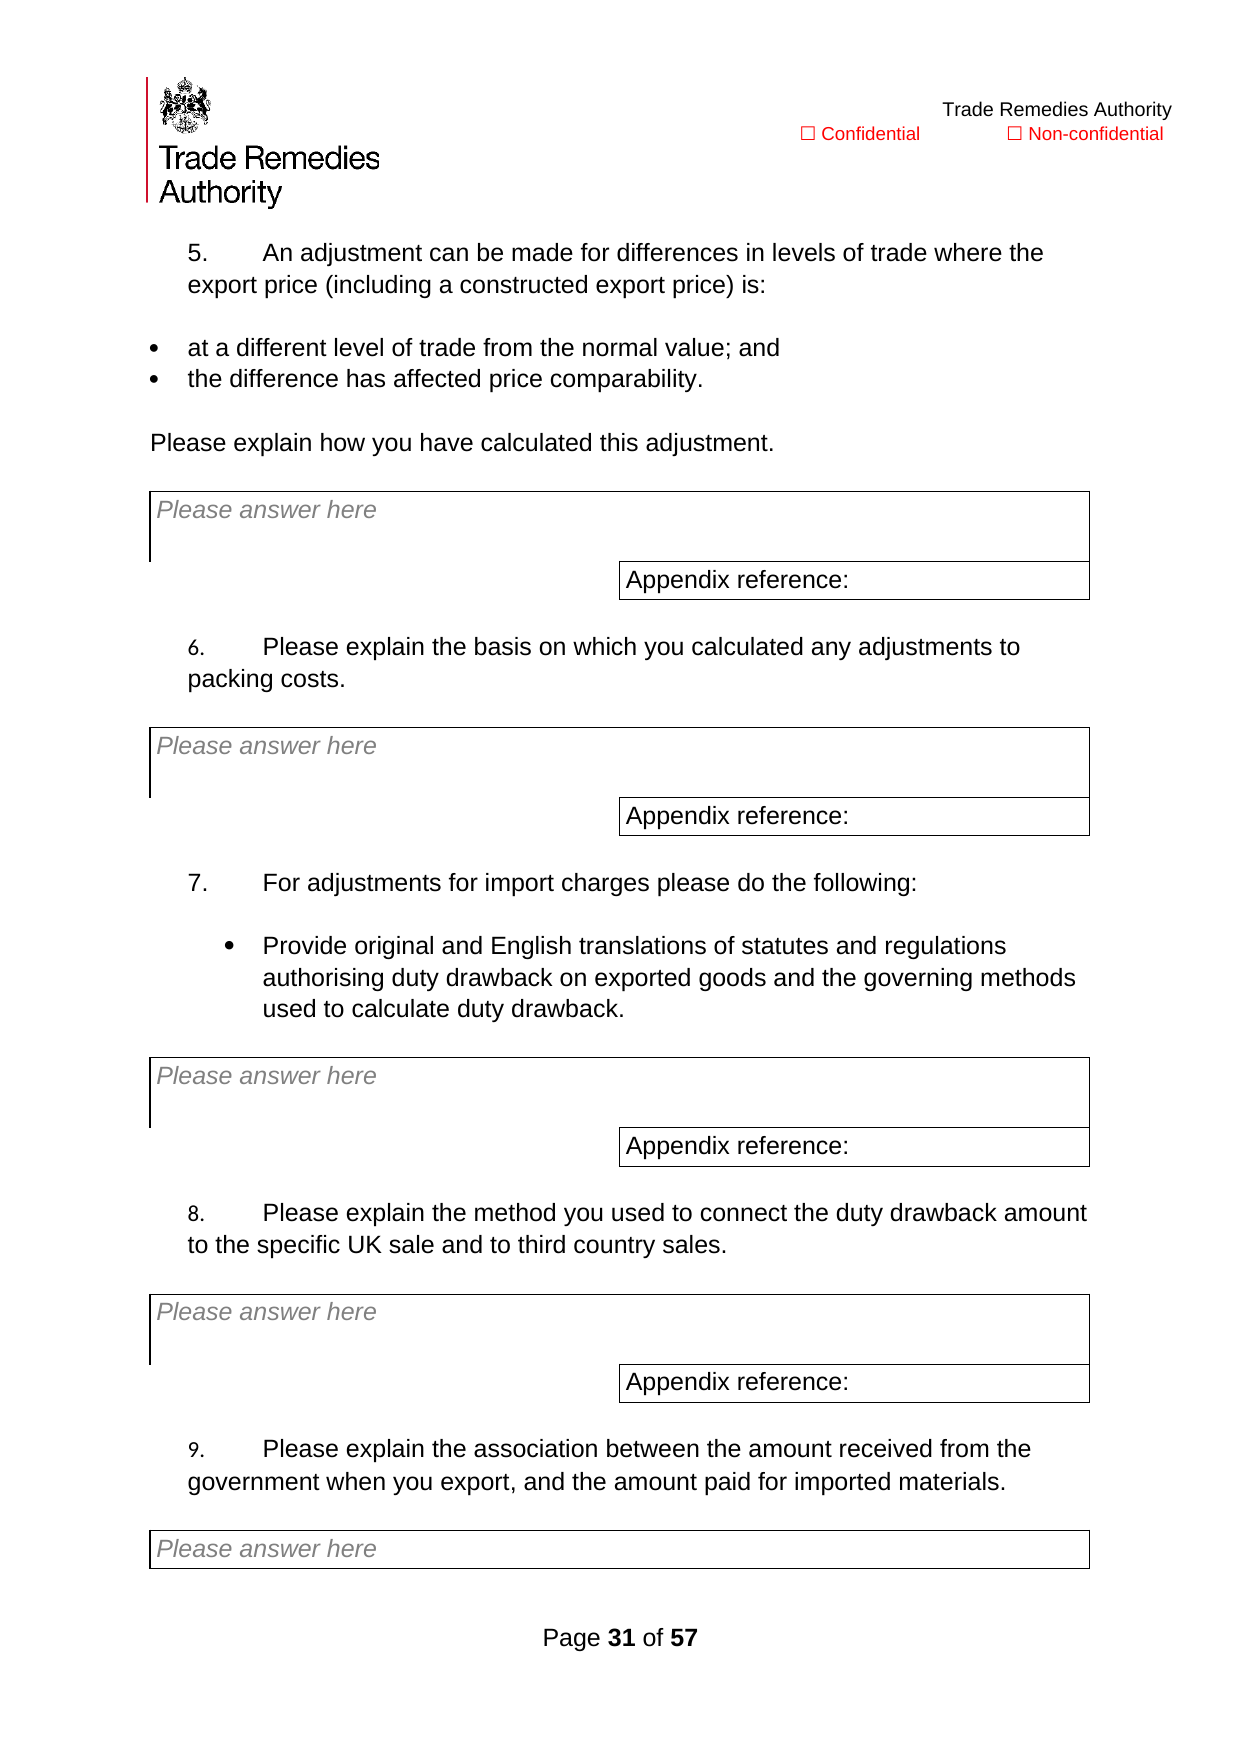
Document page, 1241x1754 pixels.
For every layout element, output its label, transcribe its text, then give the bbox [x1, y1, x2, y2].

table_cell Appendix reference: [620, 1128, 1089, 1166]
table_header Please answer here [151, 1058, 1089, 1127]
table_header Please answer here [151, 728, 1089, 797]
list Please explain the association between the amount received from the government when you export, and the amount paid for imported materials. [187, 1434, 1090, 1495]
list For adjustments for import charges please do the following: [187, 868, 1090, 897]
table_cell Appendix reference: [620, 562, 1089, 599]
table_header Please answer here [151, 1295, 1089, 1363]
table_cell [150, 798, 619, 835]
list at a different level of trade from the normal value; and [150, 333, 1090, 362]
list the difference has affected price comparability. [150, 364, 1090, 393]
table_header Please answer here [151, 492, 1089, 561]
list Please explain the basis on which you calculated any adjustments to packing costs. [187, 632, 1090, 692]
table_cell [150, 1128, 619, 1166]
list Provide original and English translations of statutes and regulations authorising duty drawback on exported goods and the governing methods used to calculate duty drawback. [225, 931, 1090, 1023]
table_cell Appendix reference: [620, 798, 1089, 835]
table_cell [150, 1365, 619, 1402]
table_header Please answer here [151, 1531, 1089, 1568]
table_cell [150, 562, 619, 599]
table_cell Appendix reference: [620, 1365, 1089, 1402]
list An adjustment can be made for differences in levels of trade where the export price (including a constructed export price) is: [187, 238, 1090, 298]
text Please explain how you have calculated this adjustment. [150, 427, 1090, 456]
list Please explain the method you used to connect the duty drawback amount to the specific UK sale and to third country sales. [187, 1198, 1090, 1259]
